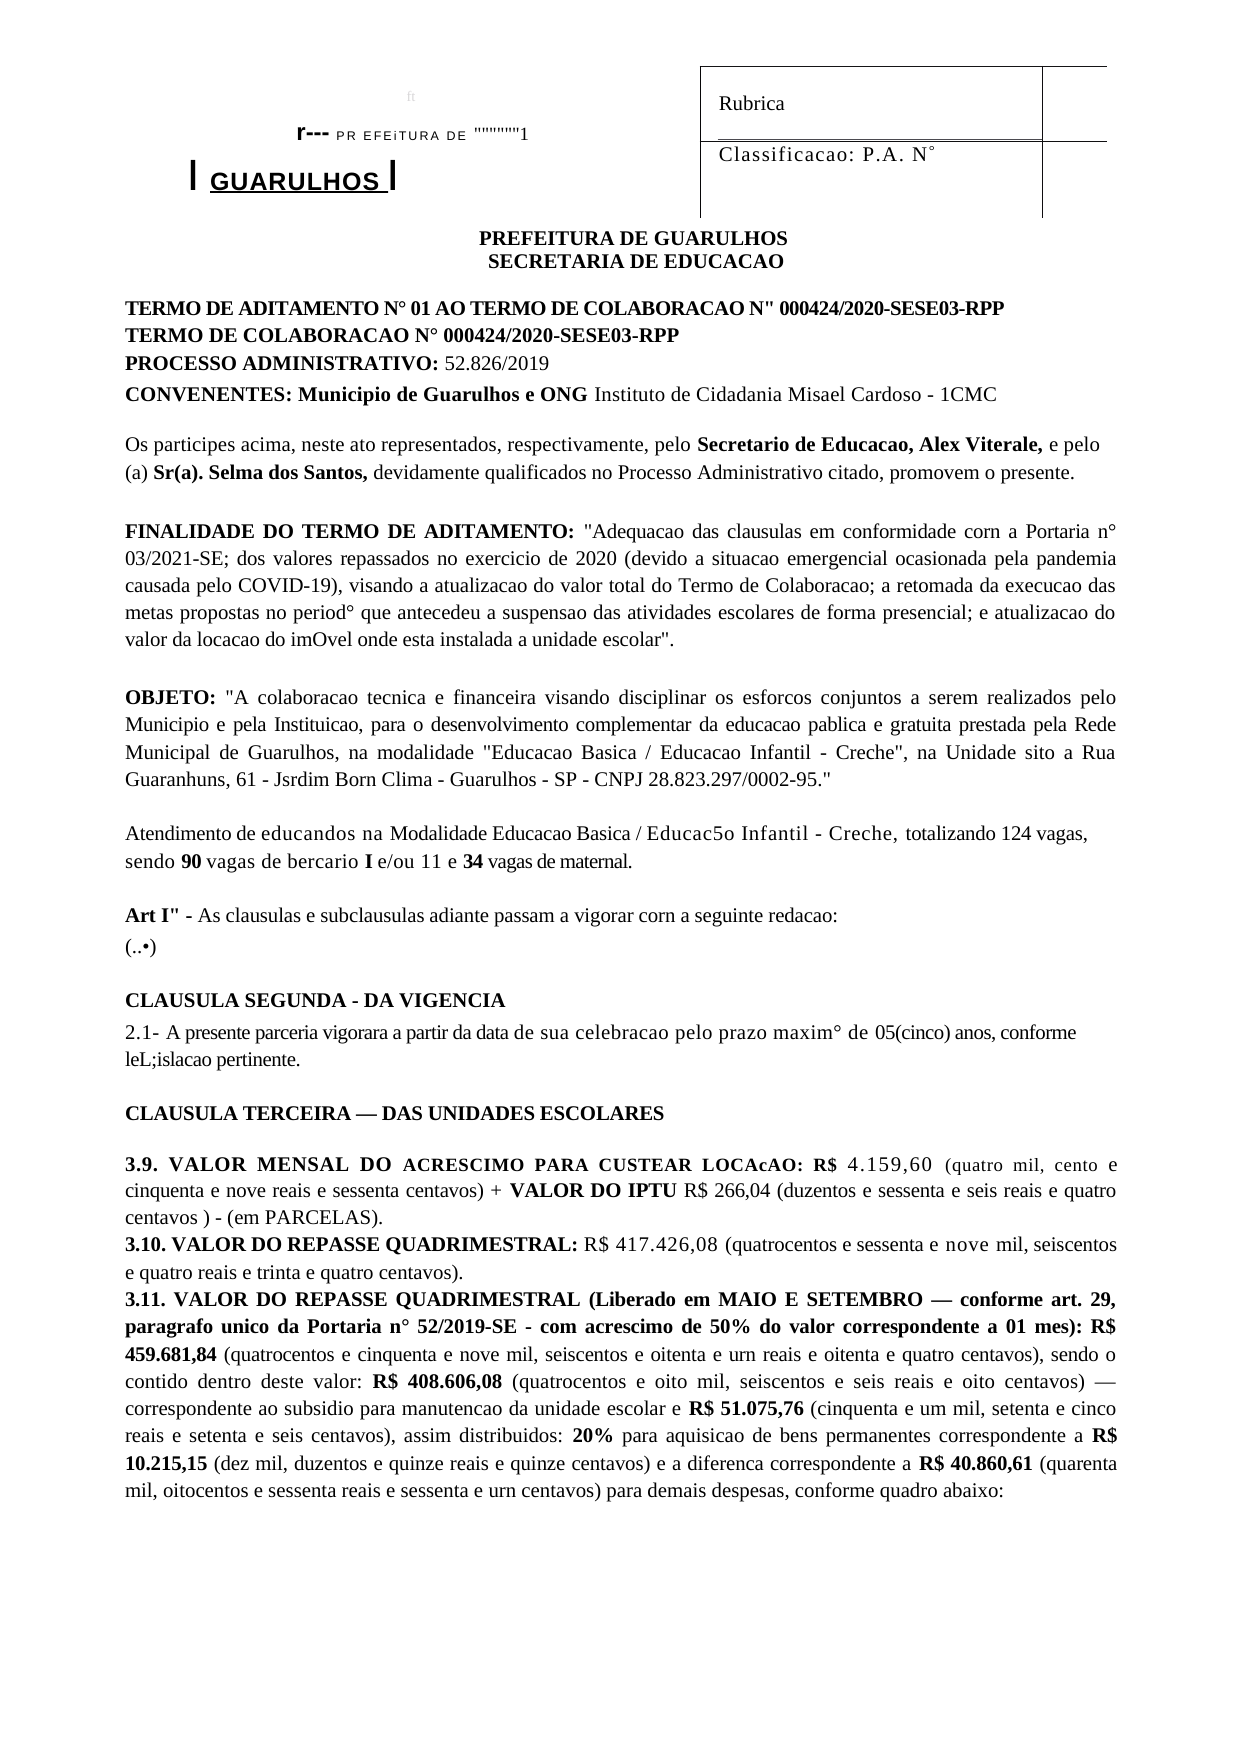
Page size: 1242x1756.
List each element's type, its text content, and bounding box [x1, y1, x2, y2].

text TERMO DE ADITAMENTO N° 01 AO TERMO DE COLABORACAO N" 000424/2020-SESE03-RPP TERMO DE COLABORACAO N° 000424/2020-SESE03-RPP [125, 296, 1042, 347]
table_cell [1043, 142, 1107, 218]
table_header [701, 67, 718, 139]
table_cell [701, 142, 718, 218]
table_cell Classificacao: P.A. N° [718, 142, 1042, 218]
text OBJETO: "A colaboracao tecnica e financeira visando disciplinar os esforcos conjuntos a serem realizados pelo Municipio e pela Instituicao, para o desenvolvimento complementar da educacao pablica e gratuita prestada pela Rede Municipal de Guarulhos, na modalidade "Educacao Basica / Educacao Infantil - Creche", na Unidade sito a Rua Guaranhuns, 61 - Jsrdim Born Clima - Guarulhos - SP - CNPJ 28.823.297/0002-95." [125, 684, 1117, 791]
text 3.10. VALOR DO REPASSE QUADRIMESTRAL: R$ 417.426,08 (quatrocentos e sessenta e nove mil, seiscentos e quatro reais e trinta e quatro centavos). [125, 1232, 1117, 1284]
text 3.9. VALOR MENSAL DO ACRESCIMO PARA CUSTEAR LOCAcAO: R$ 4.159,60 (quatro mil, cento e cinquenta e nove reais e sessenta centavos) + VALOR DO IPTU R$ 266,04 (duzentos e sessenta e seis reais e quatro centavos ) - (em PARCELAS). [125, 1151, 1117, 1229]
text FINALIDADE DO TERMO DE ADITAMENTO: "Adequacao das clausulas em conformidade corn a Portaria n° 03/2021-SE; dos valores repassados no exercicio de 2020 (devido a situacao emergencial ocasionada pela pandemia causada pelo COVID-19), visando a atualizacao do valor total do Termo de Colaboracao; a retomada da execucao das metas propostas no period° que antecedeu a suspensao das atividades escolares de forma presencial; e atualizacao do valor da locacao do imOvel onde esta instalada a unidade escolar". [125, 519, 1117, 651]
table_header Rubrica [718, 67, 1042, 139]
table_header ft r--- PR EFEiTURA DE """"""1 I GUARULHOS I [125, 66, 700, 218]
text CONVENENTES: Municipio de Guarulhos e ONG Instituto de Cidadania Misael Cardoso - 1CMC [125, 382, 1125, 406]
text PREFEITURA DE GUARULHOS SECRETARIA DE EDUCACAO [147, 225, 1125, 273]
text CLAUSULA TERCEIRA — DAS UNIDADES ESCOLARES [125, 1101, 1125, 1125]
text Atendimento de educandos na Modalidade Educacao Basica / Educac5o Infantil - Creche, totalizando 124 vagas, sendo 90 vagas de bercario I e/ou 11 e 34 vagas de maternal. [125, 821, 1117, 873]
text PROCESSO ADMINISTRATIVO: 52.826/2019 [125, 353, 1125, 374]
text 3.11. VALOR DO REPASSE QUADRIMESTRAL (Liberado em MAIO E SETEMBRO — conforme art. 29, paragrafo unico da Portaria n° 52/2019-SE - com acrescimo de 50% do valor correspondente a 01 mes): R$ 459.681,84 (quatrocentos e cinquenta e nove mil, seiscentos e oitenta e urn reais e oitenta e quatro centavos), sendo o contido dentro deste valor: R$ 408.606,08 (quatrocentos e oito mil, seiscentos e seis reais e oito centavos) —correspondente ao subsidio para manutencao da unidade escolar e R$ 51.075,76 (cinquenta e um mil, setenta e cinco reais e setenta e seis centavos), assim distribuidos: 20% para aquisicao de bens permanentes correspondente a R$ 10.215,15 (dez mil, duzentos e quinze reais e quinze centavos) e a diferenca correspondente a R$ 40.860,61 (quarenta mil, oitocentos e sessenta reais e sessenta e urn centavos) para demais despesas, conforme quadro abaixo: [125, 1287, 1117, 1502]
table_header [1043, 67, 1107, 139]
text Art I" - As clausulas e subclausulas adiante passam a vigorar corn a seguinte redacao: (..•) [125, 903, 847, 958]
text 2.1- A presente parceria vigorara a partir da data de sua celebracao pelo prazo maxim° de 05(cinco) anos, conforme leL;islacao pertinente. [125, 1020, 1117, 1071]
text Os participes acima, neste ato representados, respectivamente, pelo Secretario de Educacao, Alex Viterale, e pelo (a) Sr(a). Selma dos Santos, devidamente qualificados no Processo Administrativo citado, promovem o presente. [125, 432, 1117, 484]
text CLAUSULA SEGUNDA - DA VIGENCIA [125, 988, 1125, 1012]
